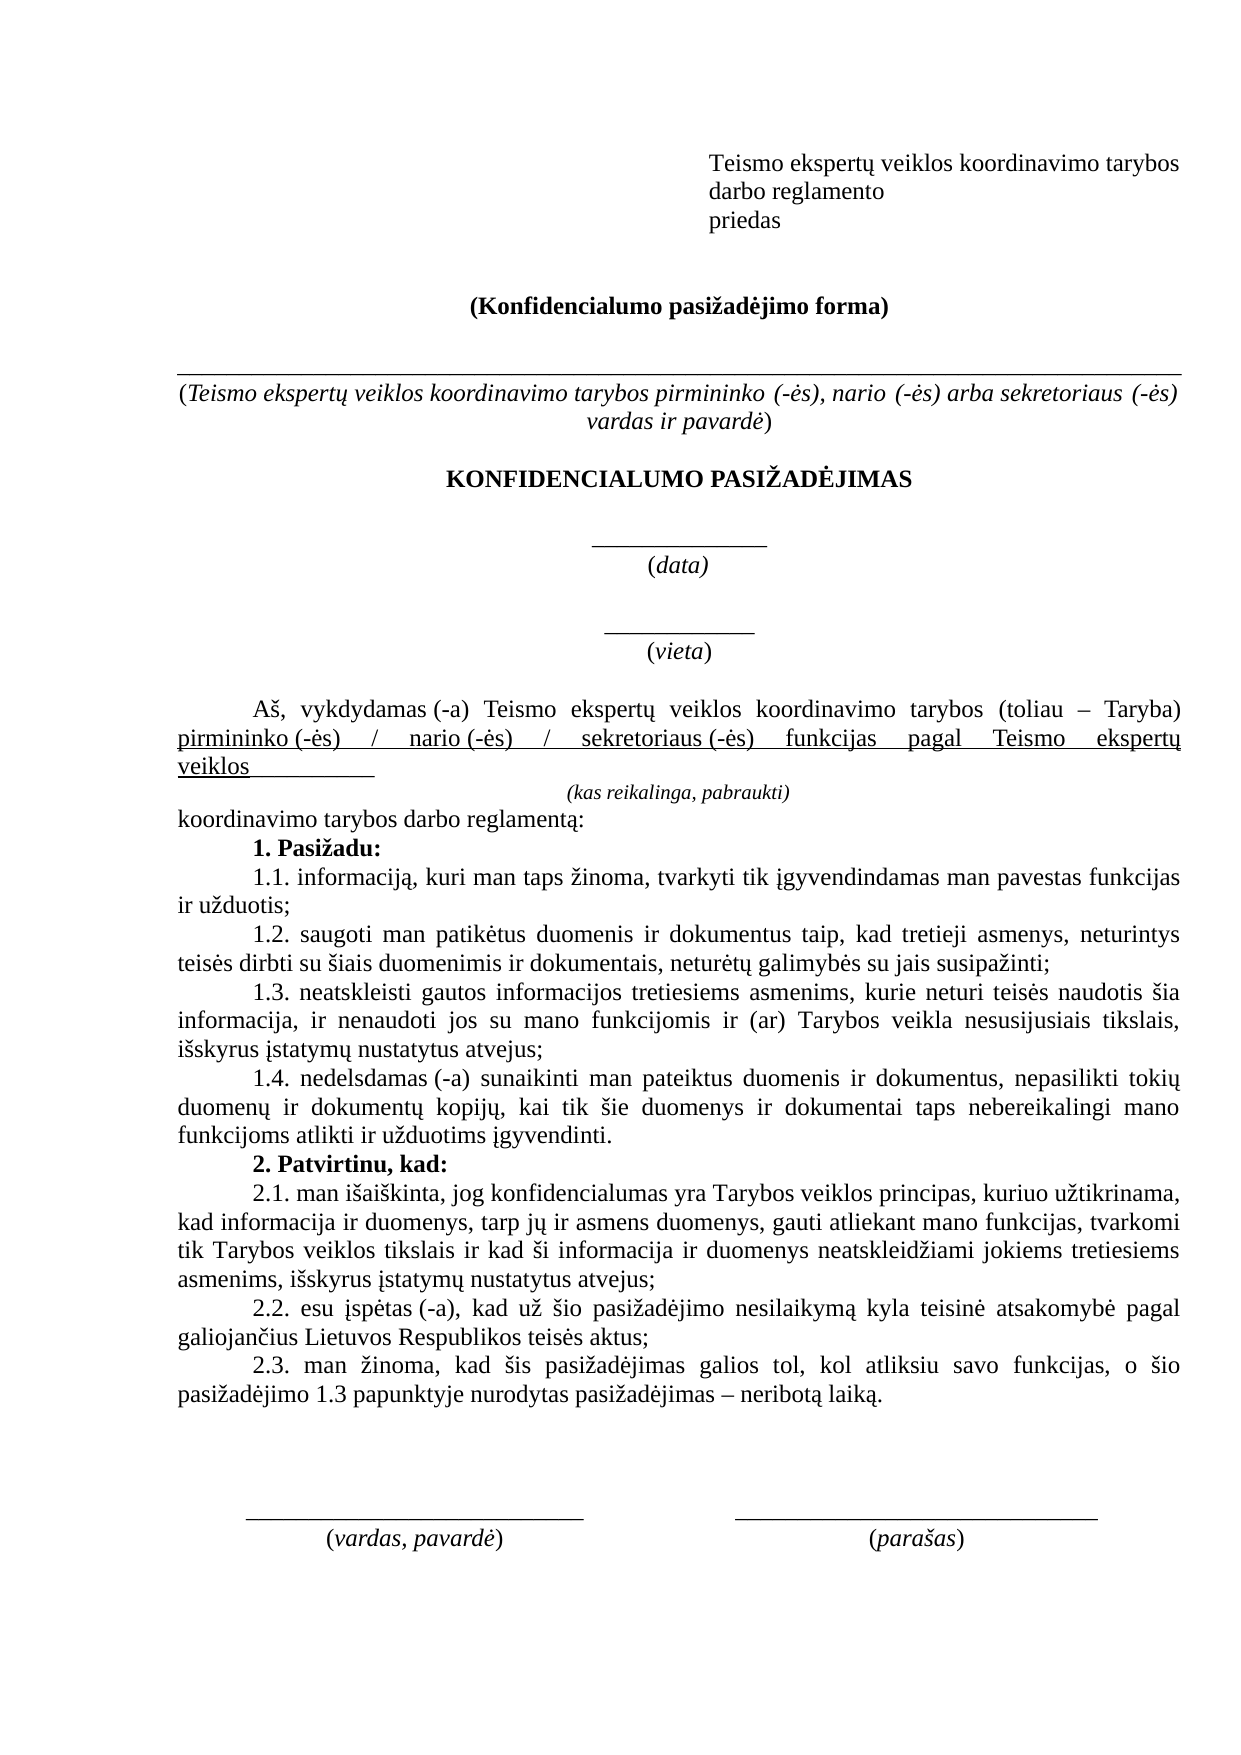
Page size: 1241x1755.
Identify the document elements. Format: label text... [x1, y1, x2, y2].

text KONFIDENCIALUMO PASIŽADĖJIMAS [177, 464, 1181, 493]
text ____________ [177, 608, 1181, 636]
text Teismo ekspertų veiklos koordinavimo tarybos darbo reglamento [709, 148, 1181, 205]
text priedas [709, 205, 1181, 234]
text (vieta) [177, 636, 1181, 665]
text ______________ [177, 521, 1181, 550]
table_header _____________________________ (parašas) [652, 1494, 1181, 1565]
text (Konfidencialumo pasižadėjimo forma) [177, 291, 1181, 320]
text 1. Pasižadu: [177, 833, 1181, 862]
text Aš, vykdydamas (-a) Teismo ekspertų veiklos koordinavimo tarybos (toliau – Taryba) pirmininko (-ės) / nario (-ės) / sekretoriaus (-ės) funkcijas pagal Teismo ekspertų [177, 694, 1181, 748]
table_header ___________________________ (vardas, pavardė) [177, 1494, 652, 1565]
table_cell [177, 1565, 652, 1601]
text 2.2. esu įspėtas (-a), kad už šio pasižadėjimo nesilaikymą kyla teisinė atsakomybė pagal galiojančius Lietuvos Respublikos teisės aktus; [177, 1293, 1181, 1350]
text (data) [177, 550, 1181, 579]
text 2.1. man išaiškinta, jog konfidencialumas yra Tarybos veiklos principas, kuriuo užtikrinama, kad informacija ir duomenys, tarp jų ir asmens duomenys, gauti atliekant mano funkcijas, tvarkomi tik Tarybos veiklos tikslais ir kad ši informacija ir duomenys neatskleidžiami jokiems tretiesiems asmenims, išskyrus įstatymų nustatytus atvejus; [177, 1178, 1181, 1293]
text koordinavimo tarybos darbo reglamentą: [177, 804, 1181, 833]
text 1.2. saugoti man patikėtus duomenis ir dokumentus taip, kad tretieji asmenys, neturintys teisės dirbti su šiais duomenimis ir dokumentais, neturėtų galimybės su jais susipažinti; [177, 919, 1181, 977]
text (Teismo ekspertų veiklos koordinavimo tarybos pirmininko (-ės), nario (-ės) arba sekretoriaus (-ės) vardas ir pavardė) [177, 378, 1181, 435]
text (kas reikalinga, pabraukti) [177, 780, 1181, 804]
text 1.1. informaciją, kuri man taps žinoma, tvarkyti tik įgyvendindamas man pavestas funkcijas ir užduotis; [177, 862, 1181, 919]
text 2.3. man žinoma, kad šis pasižadėjimas galios tol, kol atliksiu savo funkcijas, o šio pasižadėjimo 1.3 papunktyje nurodytas pasižadėjimas – neribotą laiką. [177, 1350, 1181, 1408]
text 2. Patvirtinu, kad: [177, 1149, 1181, 1178]
text veiklos__________ [177, 749, 1181, 780]
text 1.3. neatskleisti gautos informacijos tretiesiems asmenims, kurie neturi teisės naudotis šia informacija, ir nenaudoti jos su mano funkcijomis ir (ar) Tarybos veikla nesusijusiais tikslais, išskyrus įstatymų nustatytus atvejus; [177, 977, 1181, 1063]
text 1.4. nedelsdamas (-a) sunaikinti man pateiktus duomenis ir dokumentus, nepasilikti tokių duomenų ir dokumentų kopijų, kai tik šie duomenys ir dokumentai taps nebereikalingi mano funkcijoms atlikti ir užduotims įgyvendinti. [177, 1063, 1181, 1149]
table_cell [652, 1565, 1181, 1601]
